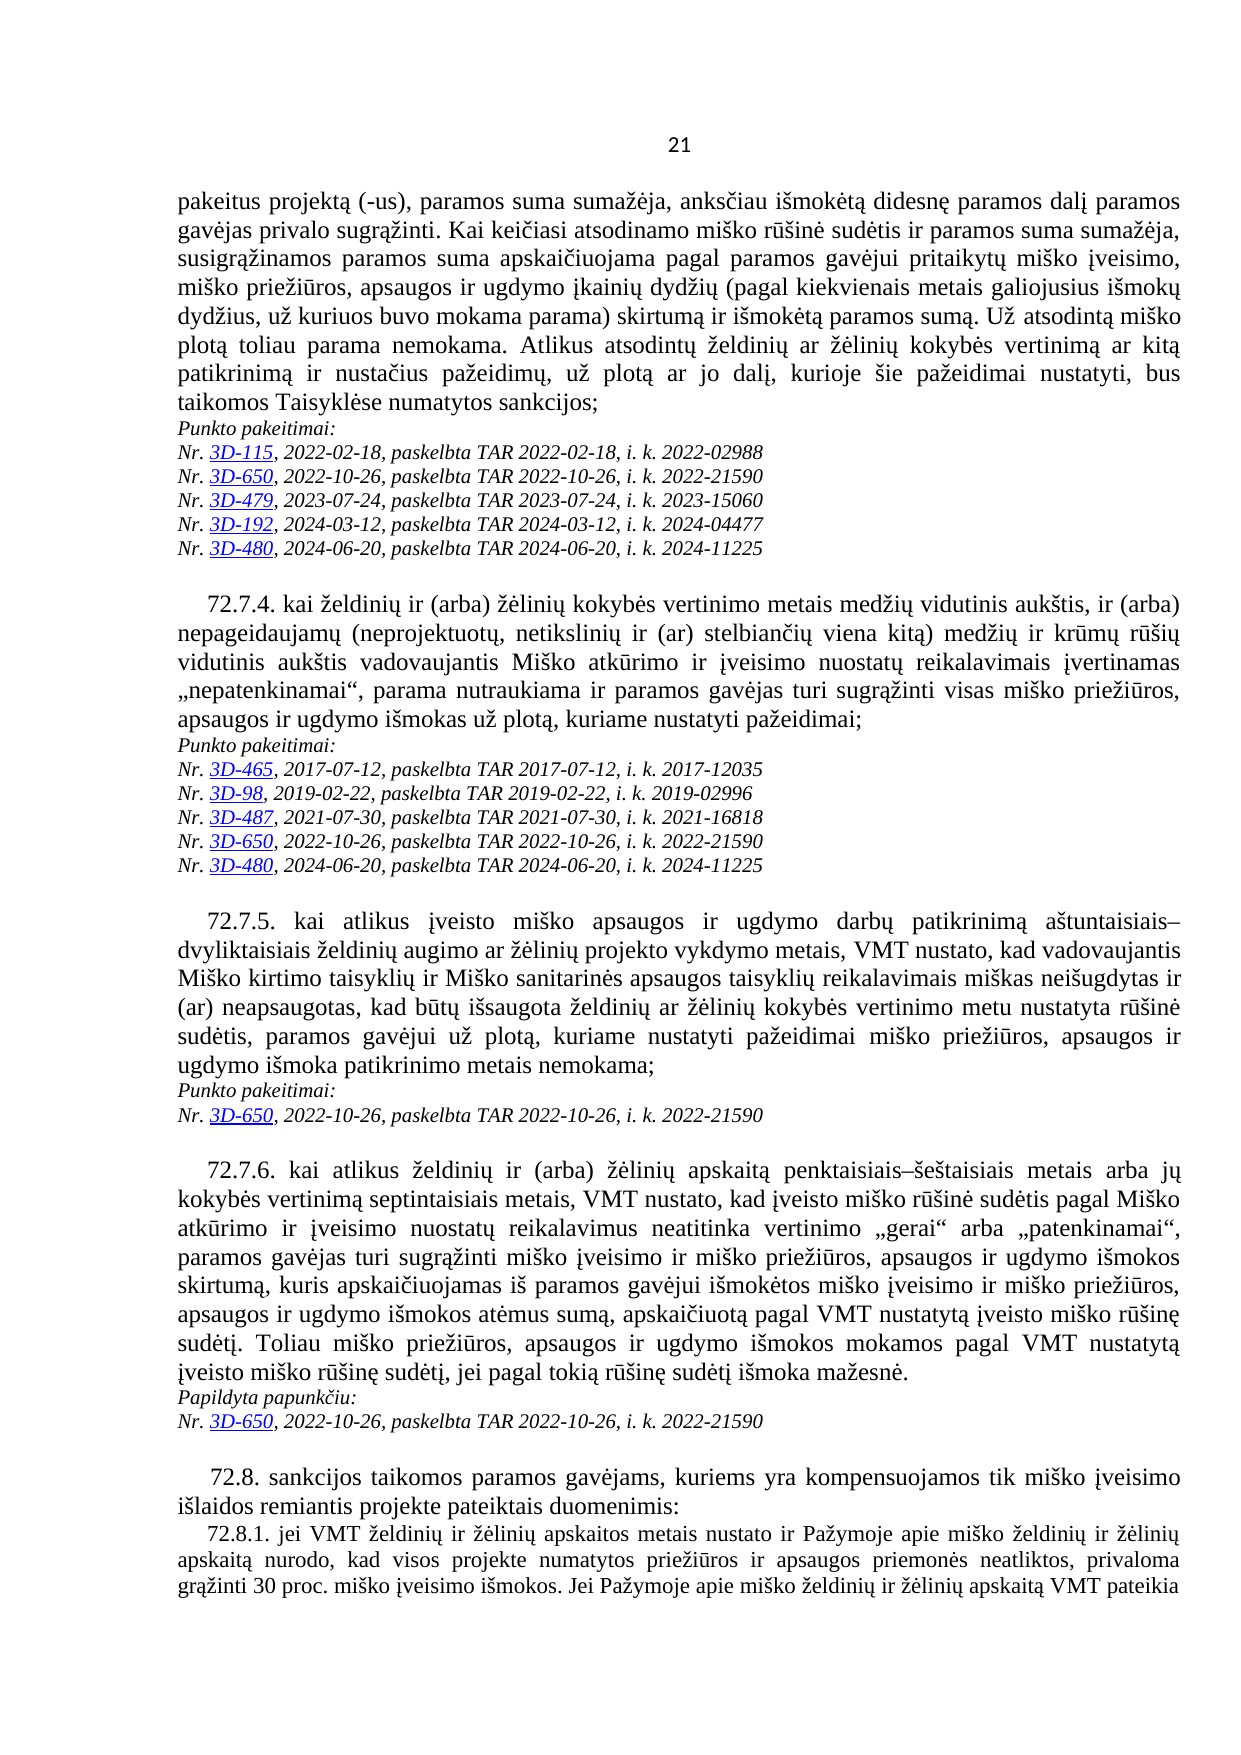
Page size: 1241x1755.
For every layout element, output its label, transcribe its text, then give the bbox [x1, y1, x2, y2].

text Nr. 3D-465, 2017-07-12, paskelbta TAR 2017-07-12, i. k. 2017-12035 [177, 757, 1181, 781]
text Nr. 3D-650, 2022-10-26, paskelbta TAR 2022-10-26, i. k. 2022-21590 [177, 1409, 1181, 1433]
text Nr. 3D-115, 2022-02-18, paskelbta TAR 2022-02-18, i. k. 2022-02988 [177, 440, 1181, 464]
text Punkto pakeitimai: [177, 416, 1181, 440]
text Nr. 3D-192, 2024-03-12, paskelbta TAR 2024-03-12, i. k. 2024-04477 [177, 512, 1181, 536]
text Punkto pakeitimai: [177, 1078, 1181, 1102]
text Nr. 3D-479, 2023-07-24, paskelbta TAR 2023-07-24, i. k. 2023-15060 [177, 488, 1181, 512]
text 72.7.6. kai atlikus želdinių ir (arba) žėlinių apskaitą penktaisiais–šeštaisiais metais arba jų kokybės vertinimą septintaisiais metais, VMT nustato, kad įveisto miško rūšinė sudėtis pagal Miško atkūrimo ir įveisimo nuostatų reikalavimus neatitinka vertinimo „gerai“ arba „patenkinamai“, paramos gavėjas turi sugrąžinti miško įveisimo ir miško priežiūros, apsaugos ir ugdymo išmokos skirtumą, kuris apskaičiuojamas iš paramos gavėjui išmokėtos miško įveisimo ir miško priežiūros, apsaugos ir ugdymo išmokos atėmus sumą, apskaičiuotą pagal VMT nustatytą įveisto miško rūšinę sudėtį. Toliau miško priežiūros, apsaugos ir ugdymo išmokos mokamos pagal VMT nustatytą įveisto miško rūšinę sudėtį, jei pagal tokią rūšinę sudėtį išmoka mažesnė. [177, 1155, 1181, 1385]
text 72.7.4. kai želdinių ir (arba) žėlinių kokybės vertinimo metais medžių vidutinis aukštis, ir (arba) nepageidaujamų (neprojektuotų, netikslinių ir (ar) stelbiančių viena kitą) medžių ir krūmų rūšių vidutinis aukštis vadovaujantis Miško atkūrimo ir įveisimo nuostatų reikalavimais įvertinamas „nepatenkinamai“, parama nutraukiama ir paramos gavėjas turi sugrąžinti visas miško priežiūros, apsaugos ir ugdymo išmokas už plotą, kuriame nustatyti pažeidimai; [177, 589, 1181, 733]
text Nr. 3D-480, 2024-06-20, paskelbta TAR 2024-06-20, i. k. 2024-11225 [177, 536, 1181, 560]
text 72.8. sankcijos taikomos paramos gavėjams, kuriems yra kompensuojamos tik miško įveisimo išlaidos remiantis projekte pateiktais duomenimis: [177, 1462, 1181, 1520]
text 72.7.5. kai atlikus įveisto miško apsaugos ir ugdymo darbų patikrinimą aštuntaisiais–dvyliktaisiais želdinių augimo ar žėlinių projekto vykdymo metais, VMT nustato, kad vadovaujantis Miško kirtimo taisyklių ir Miško sanitarinės apsaugos taisyklių reikalavimais miškas neišugdytas ir (ar) neapsaugotas, kad būtų išsaugota želdinių ar žėlinių kokybės vertinimo metu nustatyta rūšinė sudėtis, paramos gavėjui už plotą, kuriame nustatyti pažeidimai miško priežiūros, apsaugos ir ugdymo išmoka patikrinimo metais nemokama; [177, 906, 1181, 1078]
text Nr. 3D-650, 2022-10-26, paskelbta TAR 2022-10-26, i. k. 2022-21590 [177, 1102, 1181, 1127]
text pakeitus projektą (-us), paramos suma sumažėja, anksčiau išmokėtą didesnę paramos dalį paramos gavėjas privalo sugrąžinti. Kai keičiasi atsodinamo miško rūšinė sudėtis ir paramos suma sumažėja, susigrąžinamos paramos suma apskaičiuojama pagal paramos gavėjui pritaikytų miško įveisimo, miško priežiūros, apsaugos ir ugdymo įkainių dydžių (pagal kiekvienais metais galiojusius išmokų dydžius, už kuriuos buvo mokama parama) skirtumą ir išmokėtą paramos sumą. Už atsodintą miško plotą toliau parama nemokama. Atlikus atsodintų želdinių ar žėlinių kokybės vertinimą ar kitą patikrinimą ir nustačius pažeidimų, už plotą ar jo dalį, kurioje šie pažeidimai nustatyti, bus taikomos Taisyklėse numatytos sankcijos; [177, 186, 1181, 416]
text Nr. 3D-98, 2019-02-22, paskelbta TAR 2019-02-22, i. k. 2019-02996 [177, 781, 1181, 805]
text Punkto pakeitimai: [177, 733, 1181, 757]
text Papildyta papunkčiu: [177, 1385, 1181, 1409]
text Nr. 3D-487, 2021-07-30, paskelbta TAR 2021-07-30, i. k. 2021-16818 [177, 805, 1181, 829]
text 72.8.1. jei VMT želdinių ir žėlinių apskaitos metais nustato ir Pažymoje apie miško želdinių ir žėlinių apskaitą nurodo, kad visos projekte numatytos priežiūros ir apsaugos priemonės neatliktos, privaloma grąžinti 30 proc. miško įveisimo išmokos. Jei Pažymoje apie miško želdinių ir žėlinių apskaitą VMT pateikia [177, 1520, 1181, 1599]
text Nr. 3D-480, 2024-06-20, paskelbta TAR 2024-06-20, i. k. 2024-11225 [177, 853, 1181, 877]
text Nr. 3D-650, 2022-10-26, paskelbta TAR 2022-10-26, i. k. 2022-21590 [177, 464, 1181, 488]
text Nr. 3D-650, 2022-10-26, paskelbta TAR 2022-10-26, i. k. 2022-21590 [177, 829, 1181, 853]
